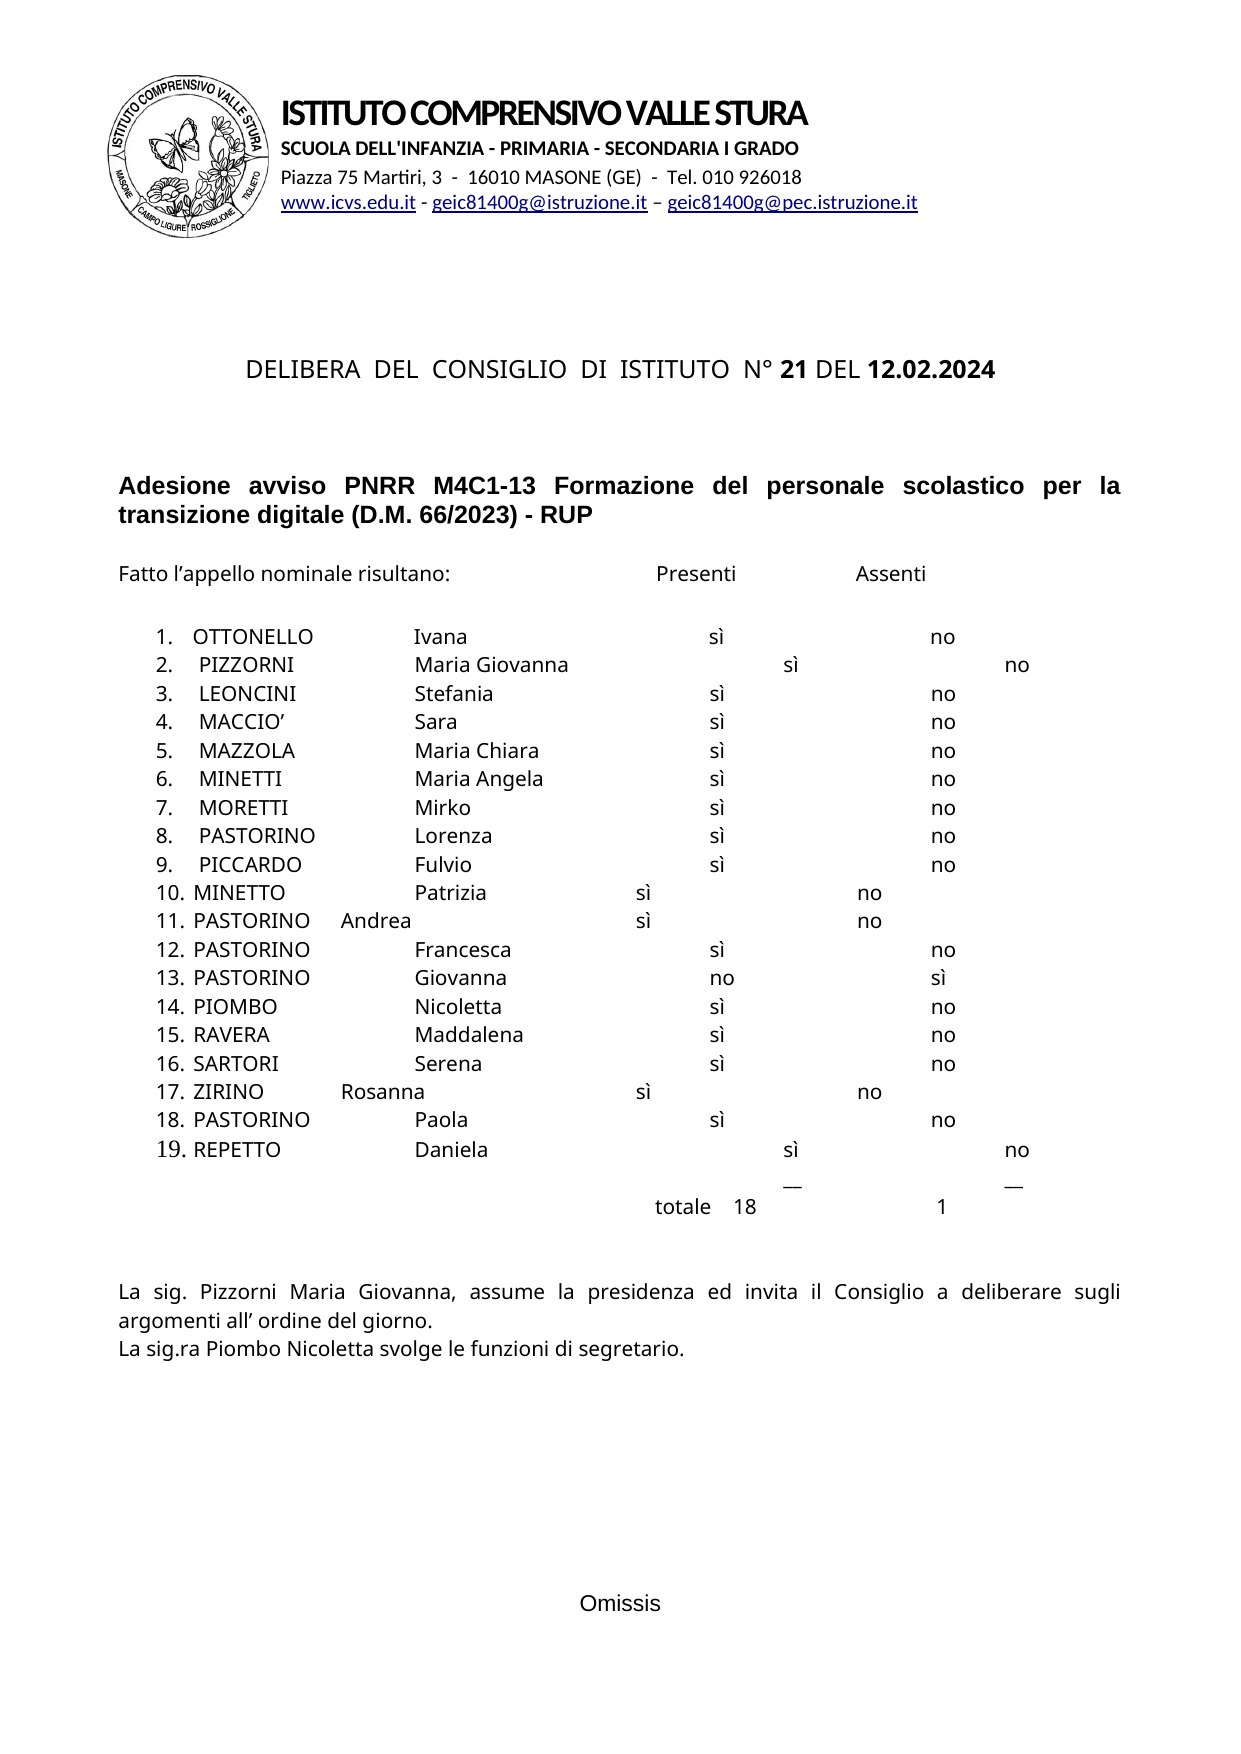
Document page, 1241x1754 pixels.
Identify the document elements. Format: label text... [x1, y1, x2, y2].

list PASTORINO Francesca sì no [156, 935, 1122, 963]
list PICCARDO Fulvio sì no [156, 850, 1122, 878]
list REPETTO Daniela sì no __ __ totale 18 1 [156, 1134, 1122, 1220]
text Fatto l’appello nominale risultano: Presenti Assenti [118, 559, 1122, 587]
list PIOMBO Nicoletta sì no [156, 992, 1122, 1020]
list MAZZOLA Maria Chiara sì no [156, 736, 1122, 764]
text La sig. Pizzorni Maria Giovanna, assume la presidenza ed invita il Consiglio a deliberare sugli argomenti all’ ordine del giorno. [118, 1277, 1122, 1334]
list MINETTO Patrizia sì no [156, 878, 1122, 907]
list PIZZORNI Maria Giovanna sì no [156, 651, 1122, 679]
text La sig.ra Piombo Nicoletta svolge le funzioni di segretario. [118, 1334, 1122, 1363]
text DELIBERA DEL CONSIGLIO DI ISTITUTO N° 21 DEL 12.02.2024 [118, 352, 1122, 386]
list MACCIO’ Sara sì no [156, 707, 1122, 736]
list MINETTI Maria Angela sì no [156, 764, 1122, 793]
list PASTORINO Giovanna no sì [156, 963, 1122, 992]
list PASTORINO Paola sì no [156, 1106, 1122, 1134]
text Omissis [118, 1590, 1122, 1616]
list SARTORI Serena sì no [156, 1049, 1122, 1077]
list PASTORINO Lorenza sì no [156, 821, 1122, 850]
text Adesione avviso PNRR M4C1-13 Formazione del personale scolastico per la transizione digitale (D.M. 66/2023) - RUP [118, 471, 1122, 528]
list PASTORINO Andrea sì no [156, 907, 1122, 935]
list LEONCINI Stefania sì no [156, 679, 1122, 707]
list MORETTI Mirko sì no [156, 793, 1122, 821]
list RAVERA Maddalena sì no [156, 1020, 1122, 1049]
list ZIRINO Rosanna sì no [156, 1077, 1122, 1106]
list OTTONELLO Ivana sì no [155, 622, 1122, 651]
